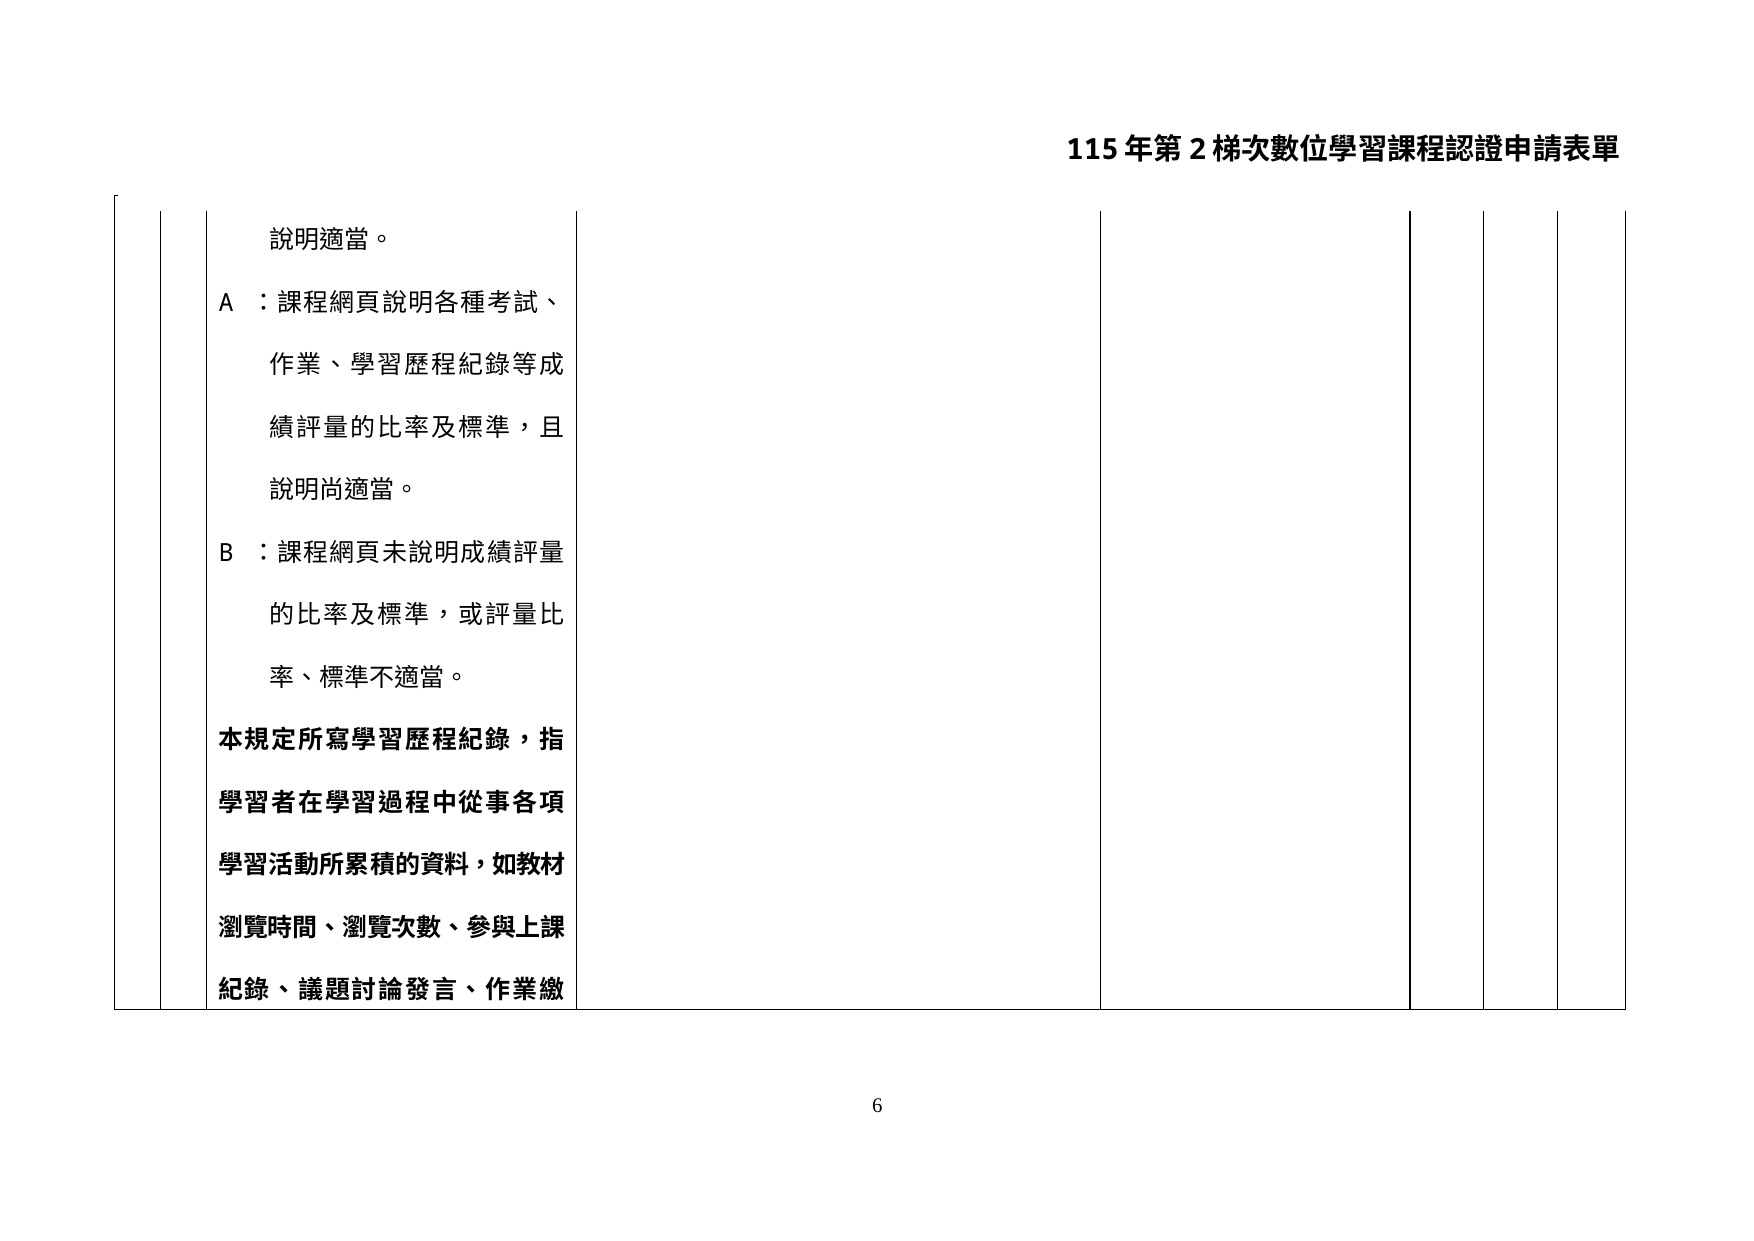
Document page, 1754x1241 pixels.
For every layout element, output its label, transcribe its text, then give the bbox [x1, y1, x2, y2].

table_cell [1484, 211, 1557, 1008]
table_cell [115, 196, 160, 1008]
table_cell [1101, 211, 1409, 1008]
table_cell [577, 211, 1100, 1008]
table_cell [161, 211, 206, 1008]
table_cell [1558, 211, 1625, 1008]
table_cell 說明適當。 A ：課程網頁說明各種考試、作業、學習歷程紀錄等成績評量的比率及標準，且說明尚適當。 B ：課程網頁未說明成績評量的比率及標準，或評量比率、標準不適當。 本規定所寫學習歷程紀錄，指學習者在學習過程中從事各項學習活動所累積的資料，如教材瀏覽時間、瀏覽次數、參與上課紀錄、議題討論發言、作業繳 [207, 211, 576, 1008]
table_cell [1411, 211, 1483, 1008]
